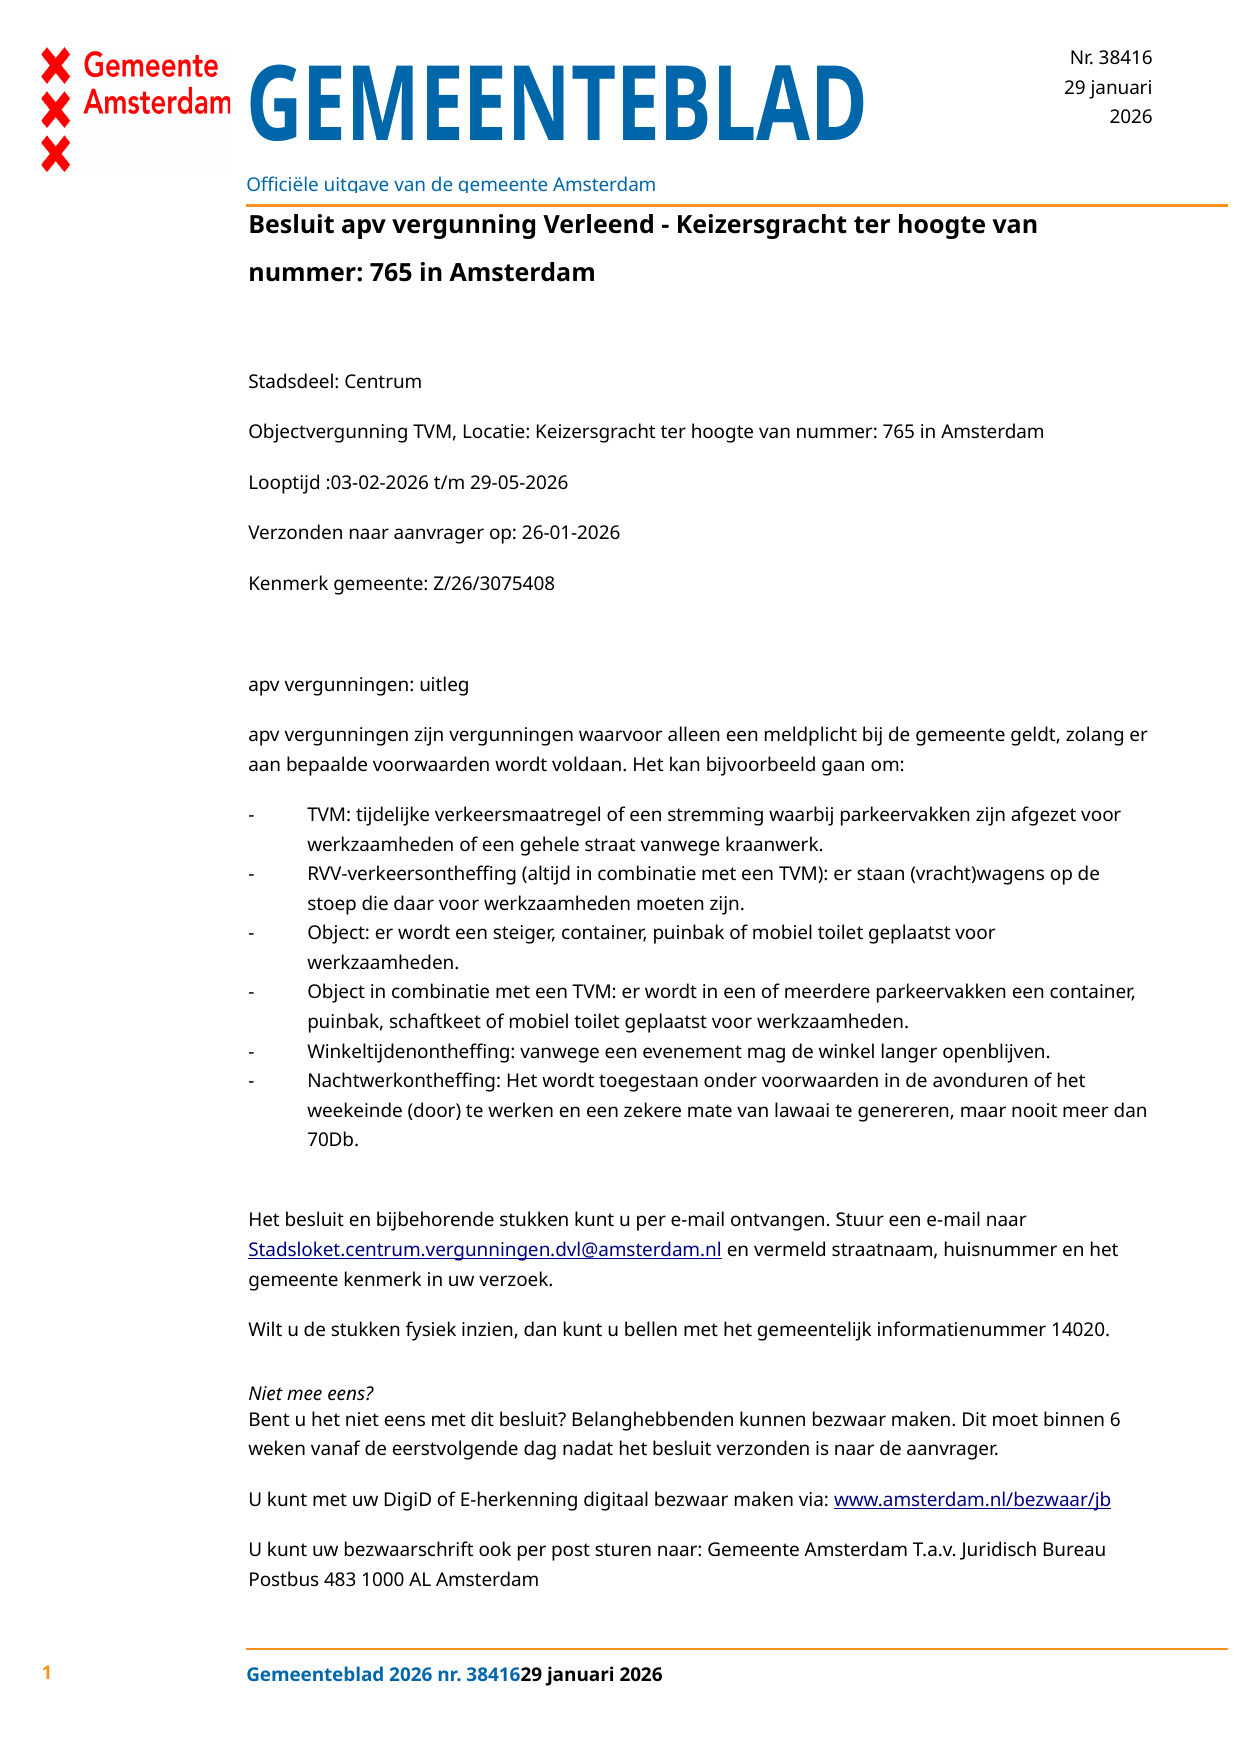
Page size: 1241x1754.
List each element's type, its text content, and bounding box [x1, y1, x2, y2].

text Verzonden naar aanvrager op: 26-01-2026 [248, 519, 1152, 545]
list RVV-verkeersontheffing (altijd in combinatie met een TVM): er staan (vracht)wagens op de stoep die daar voor werkzaamheden moeten zijn. [248, 860, 1152, 916]
list Object: er wordt een steiger, container, puinbak of mobiel toilet geplaatst voor werkzaamheden. [248, 919, 1152, 975]
text U kunt uw bezwaarschrift ook per post sturen naar: Gemeente Amsterdam T.a.v. Juridisch Bureau Postbus 483 1000 AL Amsterdam [248, 1536, 1152, 1592]
text Besluit apv vergunning Verleend - Keizersgracht ter hoogte van nummer: 765 in Amsterdam [248, 207, 1152, 288]
list TVM: tijdelijke verkeersmaatregel of een stremming waarbij parkeervakken zijn afgezet voor werkzaamheden of een gehele straat vanwege kraanwerk. [248, 801, 1152, 857]
text Het besluit en bijbehorende stukken kunt u per e-mail ontvangen. Stuur een e-mail naar Stadsloket.centrum.vergunningen.dvl@amsterdam.nl en vermeld straatnaam, huisnummer en het gemeente kenmerk in uw verzoek. [248, 1207, 1152, 1292]
text U kunt met uw DigiD of E-herkenning digitaal bezwaar maken via: www.amsterdam.nl/bezwaar/jb [248, 1486, 1152, 1512]
text apv vergunningen: uitleg [248, 671, 1152, 697]
list Object in combinatie met een TVM: er wordt in een of meerdere parkeervakken een container, puinbak, schaftkeet of mobiel toilet geplaatst voor werkzaamheden. [248, 979, 1152, 1034]
text Objectvergunning TVM, Locatie: Keizersgracht ter hoogte van nummer: 765 in Amsterdam [248, 419, 1152, 444]
text Wilt u de stukken fysiek inzien, dan kunt u bellen met het gemeentelijk informatienummer 14020. [248, 1316, 1152, 1342]
text Bent u het niet eens met dit besluit? Belanghebbenden kunnen bezwaar maken. Dit moet binnen 6 weken vanaf de eerstvolgende dag nadat het besluit verzonden is naar de aanvrager. [248, 1406, 1152, 1461]
text Niet mee eens? [248, 1380, 1152, 1406]
text Stadsdeel: Centrum [248, 368, 1152, 394]
text Looptijd :03-02-2026 t/m 29-05-2026 [248, 469, 1152, 495]
picture [41, 47, 231, 172]
list Winkeltijdenontheffing: vanwege een evenement mag de winkel langer openblijven. [248, 1038, 1152, 1064]
text apv vergunningen zijn vergunningen waarvoor alleen een meldplicht bij de gemeente geldt, zolang er aan bepaalde voorwaarden wordt voldaan. Het kan bijvoorbeeld gaan om: [248, 721, 1152, 777]
text Kenmerk gemeente: Z/26/3075408 [248, 570, 1152, 596]
list Nachtwerkontheffing: Het wordt toegestaan onder voorwaarden in de avonduren of het weekeinde (door) te werken en een zekere mate van lawaai te genereren, maar nooit meer dan 70Db. [248, 1067, 1152, 1152]
